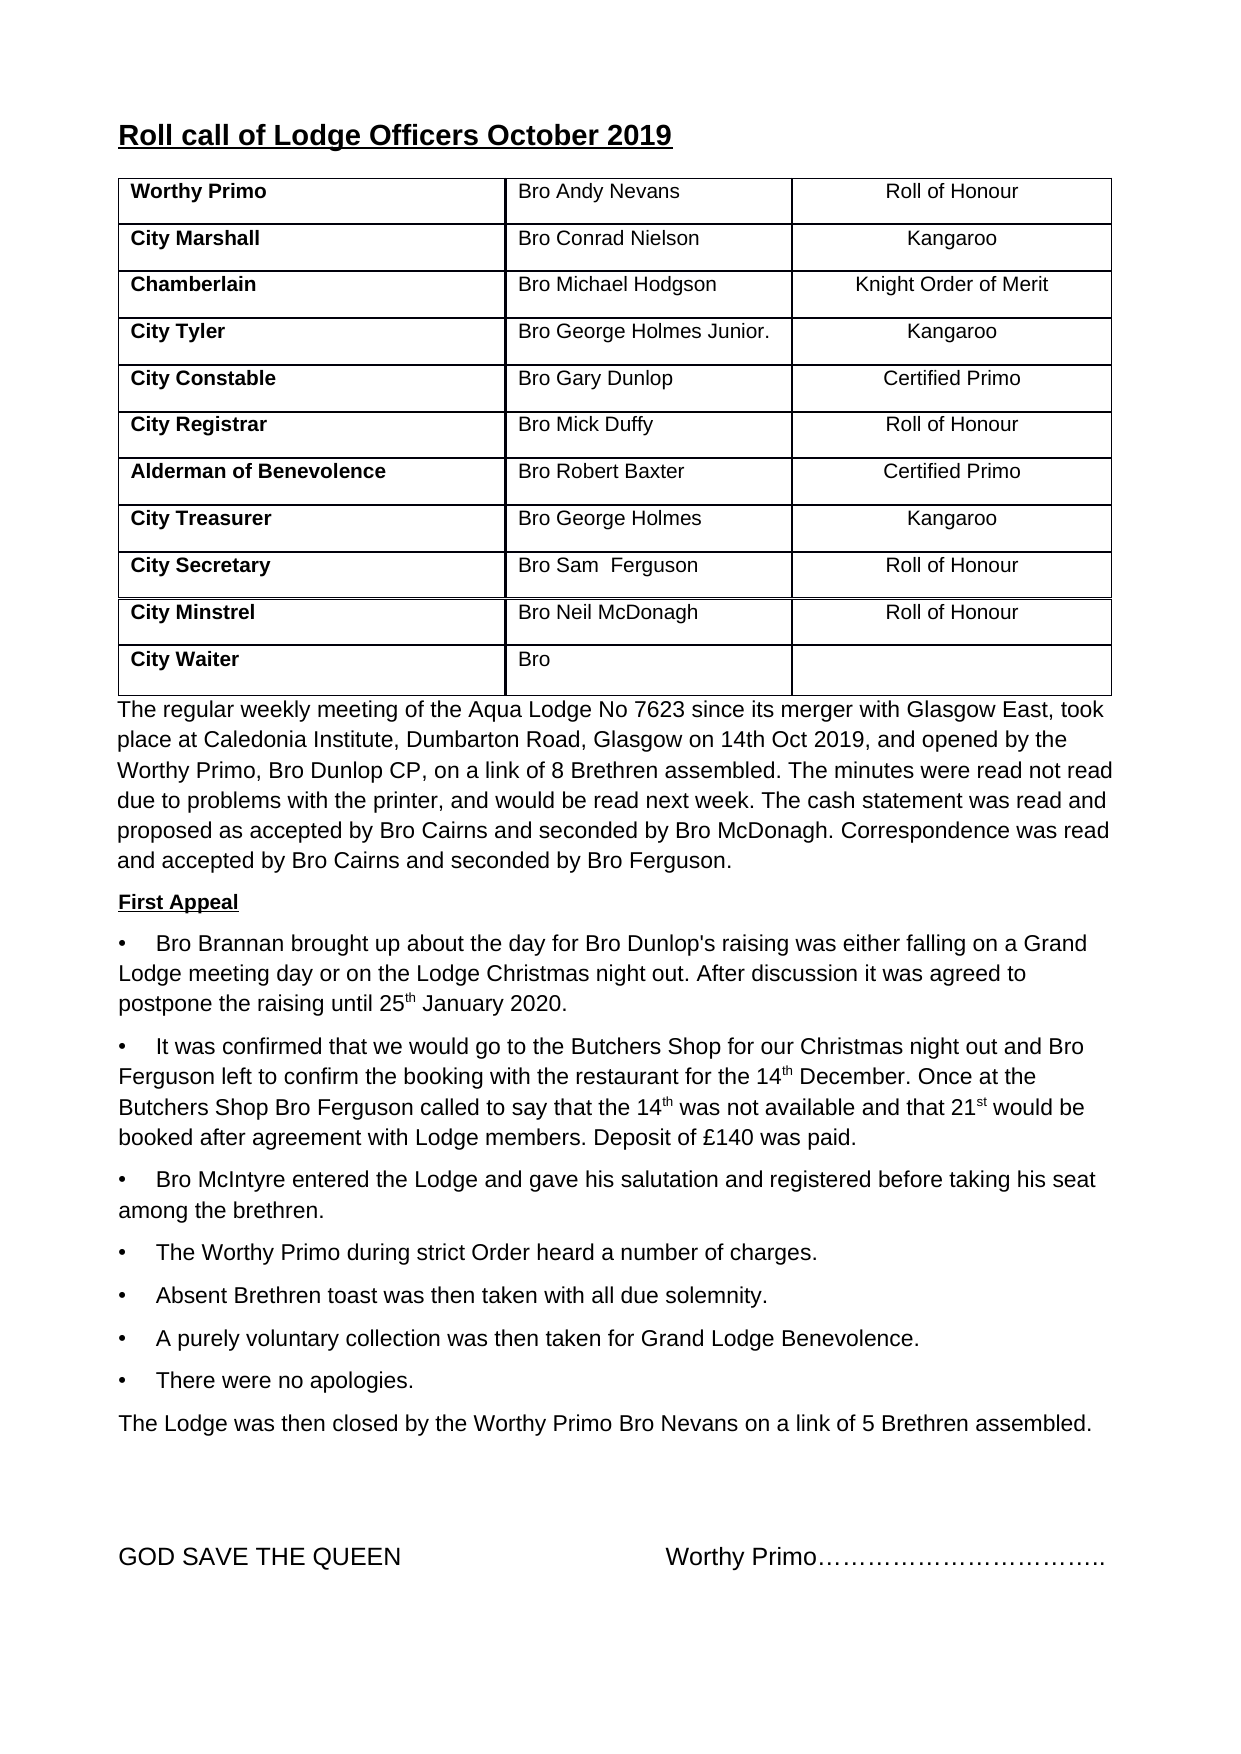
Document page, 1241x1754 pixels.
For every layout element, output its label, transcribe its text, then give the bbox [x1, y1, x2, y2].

table_cell Bro George Holmes Junior. [507, 319, 791, 364]
list A purely voluntary collection was then taken for Grand Lodge Benevolence. [81, 1325, 1122, 1351]
text Roll call of Lodge Officers October 2019 [118, 118, 1122, 152]
text First Appeal [118, 890, 1122, 914]
table_cell Bro Conrad Nielson [507, 225, 791, 270]
table_cell Certified Primo [793, 459, 1111, 504]
text The regular weekly meeting of the Aqua Lodge No 7623 since its merger with Glasgow East, took place at Caledonia Institute, Dumbarton Road, Glasgow on 14th Oct 2019, and opened by the Worthy Primo, Bro Dunlop CP, on a link of 8 Brethren assembled. The minutes were read not read due to problems with the printer, and would be read next week. The cash statement was read and proposed as accepted by Bro Cairns and seconded by Bro McDonagh. Correspondence was read and accepted by Bro Cairns and seconded by Bro Ferguson. [117, 696, 1123, 874]
table_cell Bro Neil McDonagh [507, 600, 791, 644]
table_cell [793, 646, 1111, 695]
table_cell Certified Primo [793, 366, 1111, 411]
table_cell City Treasurer [119, 506, 504, 551]
table_header Bro Andy Nevans [507, 179, 791, 223]
table_cell City Registrar [119, 413, 504, 457]
table_header Roll of Honour [793, 179, 1111, 223]
table_cell Bro Sam Ferguson [507, 553, 791, 597]
table_cell Roll of Honour [793, 553, 1111, 597]
table_cell Knight Order of Merit [793, 272, 1111, 317]
list There were no apologies. [81, 1367, 1122, 1394]
list Bro McIntyre entered the Lodge and gave his salutation and registered before taking his seat among the brethren. [81, 1166, 1122, 1223]
table_cell Bro Gary Dunlop [507, 366, 791, 411]
table_cell Kangaroo [793, 506, 1111, 551]
table_cell City Marshall [119, 225, 504, 270]
table_cell City Waiter [119, 646, 504, 695]
table_cell City Constable [119, 366, 504, 411]
table_cell Kangaroo [793, 319, 1111, 364]
table_cell City Minstrel [119, 600, 504, 644]
table_cell Bro Mick Duffy [507, 413, 791, 457]
table_cell Bro Michael Hodgson [507, 272, 791, 317]
list Absent Brethren toast was then taken with all due solemnity. [81, 1282, 1122, 1308]
table_cell Alderman of Benevolence [119, 459, 504, 504]
table_cell City Tyler [119, 319, 504, 364]
list Bro Brannan brought up about the day for Bro Dunlop's raising was either falling on a Grand Lodge meeting day or on the Lodge Christmas night out. After discussion it was agreed to postpone the raising until 25th January 2020. [81, 930, 1122, 1017]
table_cell Bro [507, 646, 791, 695]
text GOD SAVE THE QUEEN Worthy Primo…………………………….. [118, 1542, 1122, 1571]
table_cell Bro George Holmes [507, 506, 791, 551]
text The Lodge was then closed by the Worthy Primo Bro Nevans on a link of 5 Brethren assembled. [118, 1410, 1122, 1437]
list It was confirmed that we would go to the Butchers Shop for our Christmas night out and Bro Ferguson left to confirm the booking with the restaurant for the 14th December. Once at the Butchers Shop Bro Ferguson called to say that the 14th was not available and that 21st would be booked after agreement with Lodge members. Deposit of £140 was paid. [81, 1033, 1122, 1150]
table_cell Bro Robert Baxter [507, 459, 791, 504]
table_header Worthy Primo [119, 179, 504, 223]
table_cell Kangaroo [793, 225, 1111, 270]
list The Worthy Primo during strict Order heard a number of charges. [81, 1239, 1122, 1266]
table_cell Chamberlain [119, 272, 504, 317]
table_cell Roll of Honour [793, 413, 1111, 457]
table_cell City Secretary [119, 553, 504, 597]
table_cell Roll of Honour [793, 600, 1111, 644]
